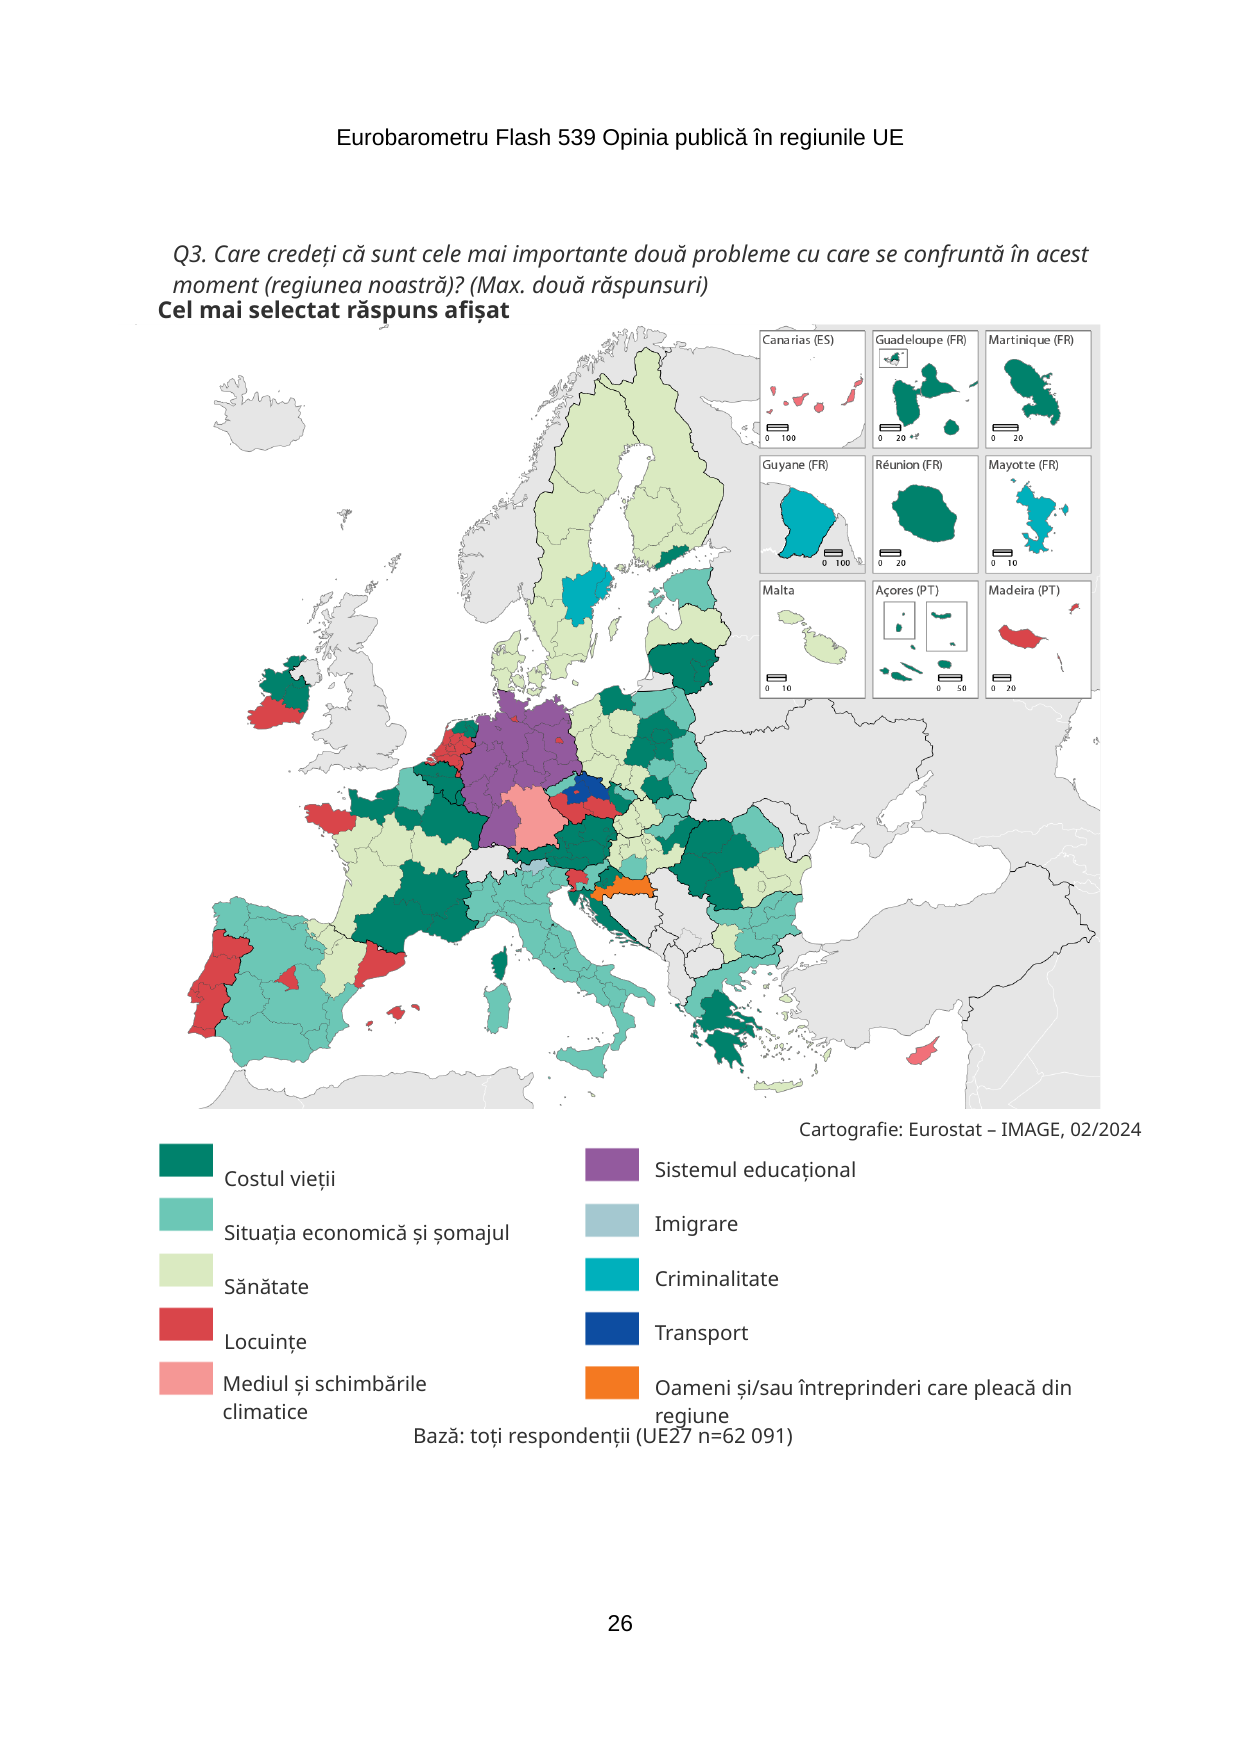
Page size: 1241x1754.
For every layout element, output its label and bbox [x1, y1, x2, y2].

picture [118, 324, 1104, 1109]
picture [153, 1136, 213, 1400]
picture [579, 1142, 639, 1406]
